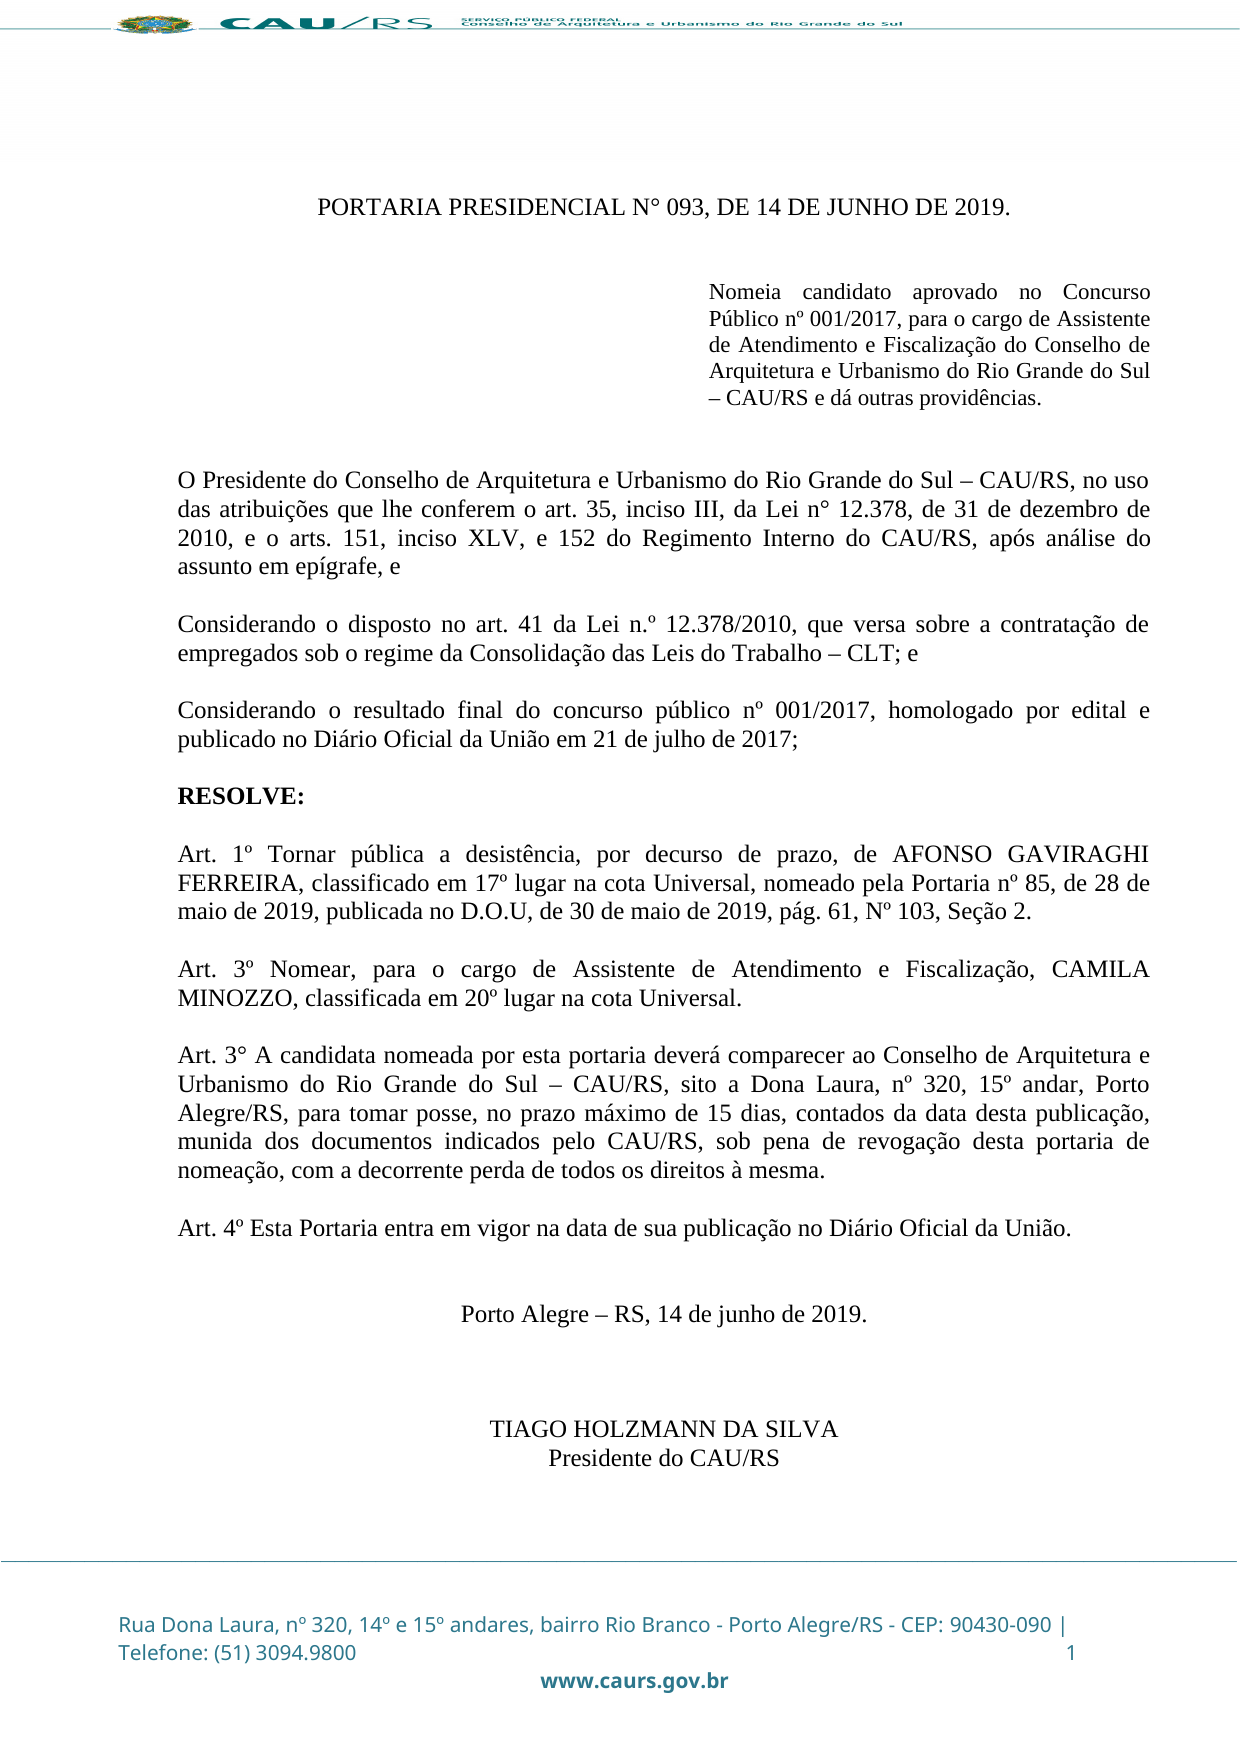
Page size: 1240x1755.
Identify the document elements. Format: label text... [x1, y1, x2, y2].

text Considerando o resultado final do concurso público nº 001/2017, homologado por edital e publicado no Diário Oficial da União em 21 de julho de 2017; [177, 695, 1151, 753]
text Presidente do CAU/RS [177, 1443, 1151, 1471]
text Nomeia candidato aprovado no Concurso Público nº 001/2017, para o cargo de Assistente de Atendimento e Fiscalização do Conselho de Arquitetura e Urbanismo do Rio Grande do Sul – CAU/RS e dá outras providências. [709, 278, 1151, 410]
text O Presidente do Conselho de Arquitetura e Urbanismo do Rio Grande do Sul – CAU/RS, no uso das atribuições que lhe conferem o art. 35, inciso III, da Lei n° 12.378, de 31 de dezembro de 2010, e o arts. 151, inciso XLV, e 152 do Regimento Interno do CAU/RS, após análise do assunto em epígrafe, e [177, 465, 1151, 580]
text PORTARIA PRESIDENCIAL N° 093, DE 14 DE JUNHO DE 2019. [177, 192, 1151, 221]
text Considerando o disposto no art. 41 da Lei n.º 12.378/2010, que versa sobre a contratação de empregados sob o regime da Consolidação das Leis do Trabalho – CLT; e [177, 609, 1151, 666]
text Art. 3º Nomear, para o cargo de Assistente de Atendimento e Fiscalização, CAMILA MINOZZO, classificada em 20º lugar na cota Universal. [177, 954, 1151, 1011]
text Art. 3° A candidata nomeada por esta portaria deverá comparecer ao Conselho de Arquitetura e Urbanismo do Rio Grande do Sul – CAU/RS, sito a Dona Laura, nº 320, 15º andar, Porto Alegre/RS, para tomar posse, no prazo máximo de 15 dias, contados da data desta publicação, munida dos documentos indicados pelo CAU/RS, sob pena de revogação desta portaria de nomeação, com a decorrente perda de todos os direitos à mesma. [177, 1040, 1151, 1184]
text TIAGO HOLZMANN DA SILVA [177, 1414, 1151, 1443]
text RESOLVE: [177, 781, 1151, 810]
text Art. 1º Tornar pública a desistência, por decurso de prazo, de AFONSO GAVIRAGHI FERREIRA, classificado em 17º lugar na cota Universal, nomeado pela Portaria nº 85, de 28 de maio de 2019, publicada no D.O.U, de 30 de maio de 2019, pág. 61, Nº 103, Seção 2. [177, 839, 1151, 925]
text Porto Alegre – RS, 14 de junho de 2019. [177, 1299, 1151, 1328]
text Art. 4º Esta Portaria entra em vigor na data de sua publicação no Diário Oficial da União. [177, 1213, 1151, 1241]
